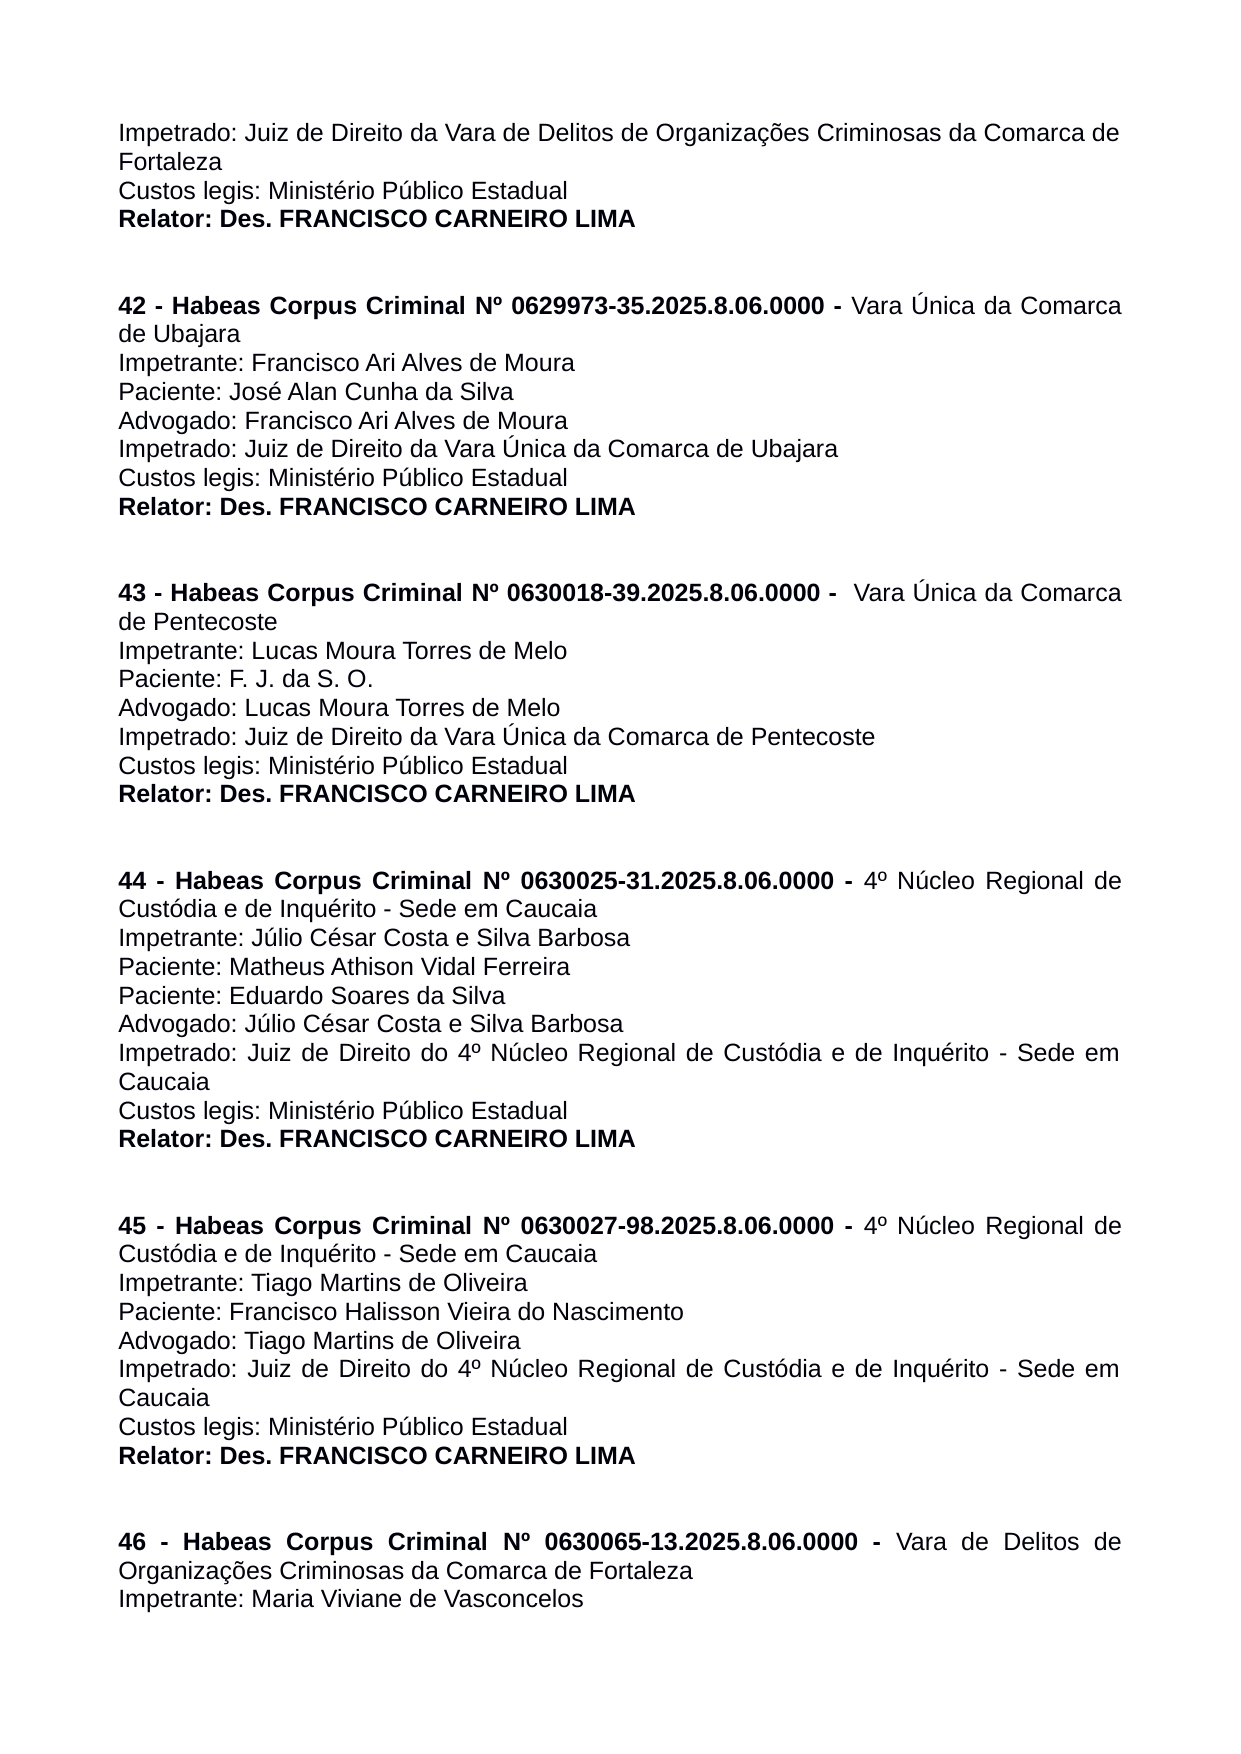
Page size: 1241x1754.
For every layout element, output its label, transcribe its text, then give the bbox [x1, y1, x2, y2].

text Impetrado: Juiz de Direito da Vara Única da Comarca de Ubajara [118, 434, 1122, 463]
text Impetrante: Lucas Moura Torres de Melo [118, 636, 1122, 664]
text Impetrante: Júlio César Costa e Silva Barbosa [118, 923, 1122, 952]
text Custos legis: Ministério Público Estadual [118, 176, 1122, 204]
text Paciente: Eduardo Soares da Silva [118, 981, 1122, 1009]
text Advogado: Júlio César Costa e Silva Barbosa [118, 1009, 1122, 1038]
text Impetrado: Juiz de Direito do 4º Núcleo Regional de Custódia e de Inquérito - Sede em Caucaia [118, 1354, 1122, 1412]
text Relator: Des. FRANCISCO CARNEIRO LIMA [118, 1124, 1122, 1153]
text 46 - Habeas Corpus Criminal Nº 0630065-13.2025.8.06.0000 - Vara de Delitos de Organizações Criminosas da Comarca de Fortaleza [118, 1527, 1122, 1584]
text Paciente: Francisco Halisson Vieira do Nascimento [118, 1297, 1122, 1326]
text Custos legis: Ministério Público Estadual [118, 463, 1122, 492]
text Impetrado: Juiz de Direito da Vara Única da Comarca de Pentecoste [118, 722, 1122, 751]
text Paciente: José Alan Cunha da Silva [118, 377, 1122, 406]
text Relator: Des. FRANCISCO CARNEIRO LIMA [118, 204, 1122, 233]
text Paciente: Matheus Athison Vidal Ferreira [118, 952, 1122, 981]
text Relator: Des. FRANCISCO CARNEIRO LIMA [118, 779, 1122, 808]
text Impetrado: Juiz de Direito do 4º Núcleo Regional de Custódia e de Inquérito - Sede em Caucaia [118, 1038, 1122, 1096]
text Impetrante: Francisco Ari Alves de Moura [118, 348, 1122, 377]
text Paciente: F. J. da S. O. [118, 664, 1122, 693]
text Impetrante: Tiago Martins de Oliveira [118, 1268, 1122, 1297]
text Impetrado: Juiz de Direito da Vara de Delitos de Organizações Criminosas da Comarca de Fortaleza [118, 118, 1122, 176]
text Relator: Des. FRANCISCO CARNEIRO LIMA [118, 1441, 1122, 1469]
text Custos legis: Ministério Público Estadual [118, 751, 1122, 779]
text 43 - Habeas Corpus Criminal Nº 0630018-39.2025.8.06.0000 - Vara Única da Comarca de Pentecoste [118, 578, 1122, 636]
text Advogado: Tiago Martins de Oliveira [118, 1326, 1122, 1354]
text Advogado: Lucas Moura Torres de Melo [118, 693, 1122, 722]
text 42 - Habeas Corpus Criminal Nº 0629973-35.2025.8.06.0000 - Vara Única da Comarca de Ubajara [118, 291, 1122, 348]
text Custos legis: Ministério Público Estadual [118, 1096, 1122, 1124]
text 45 - Habeas Corpus Criminal Nº 0630027-98.2025.8.06.0000 - 4º Núcleo Regional de Custódia e de Inquérito - Sede em Caucaia [118, 1211, 1122, 1268]
text Custos legis: Ministério Público Estadual [118, 1412, 1122, 1441]
text Impetrante: Maria Viviane de Vasconcelos [118, 1584, 1122, 1613]
text 44 - Habeas Corpus Criminal Nº 0630025-31.2025.8.06.0000 - 4º Núcleo Regional de Custódia e de Inquérito - Sede em Caucaia [118, 866, 1122, 923]
text Advogado: Francisco Ari Alves de Moura [118, 406, 1122, 434]
text Relator: Des. FRANCISCO CARNEIRO LIMA [118, 492, 1122, 521]
